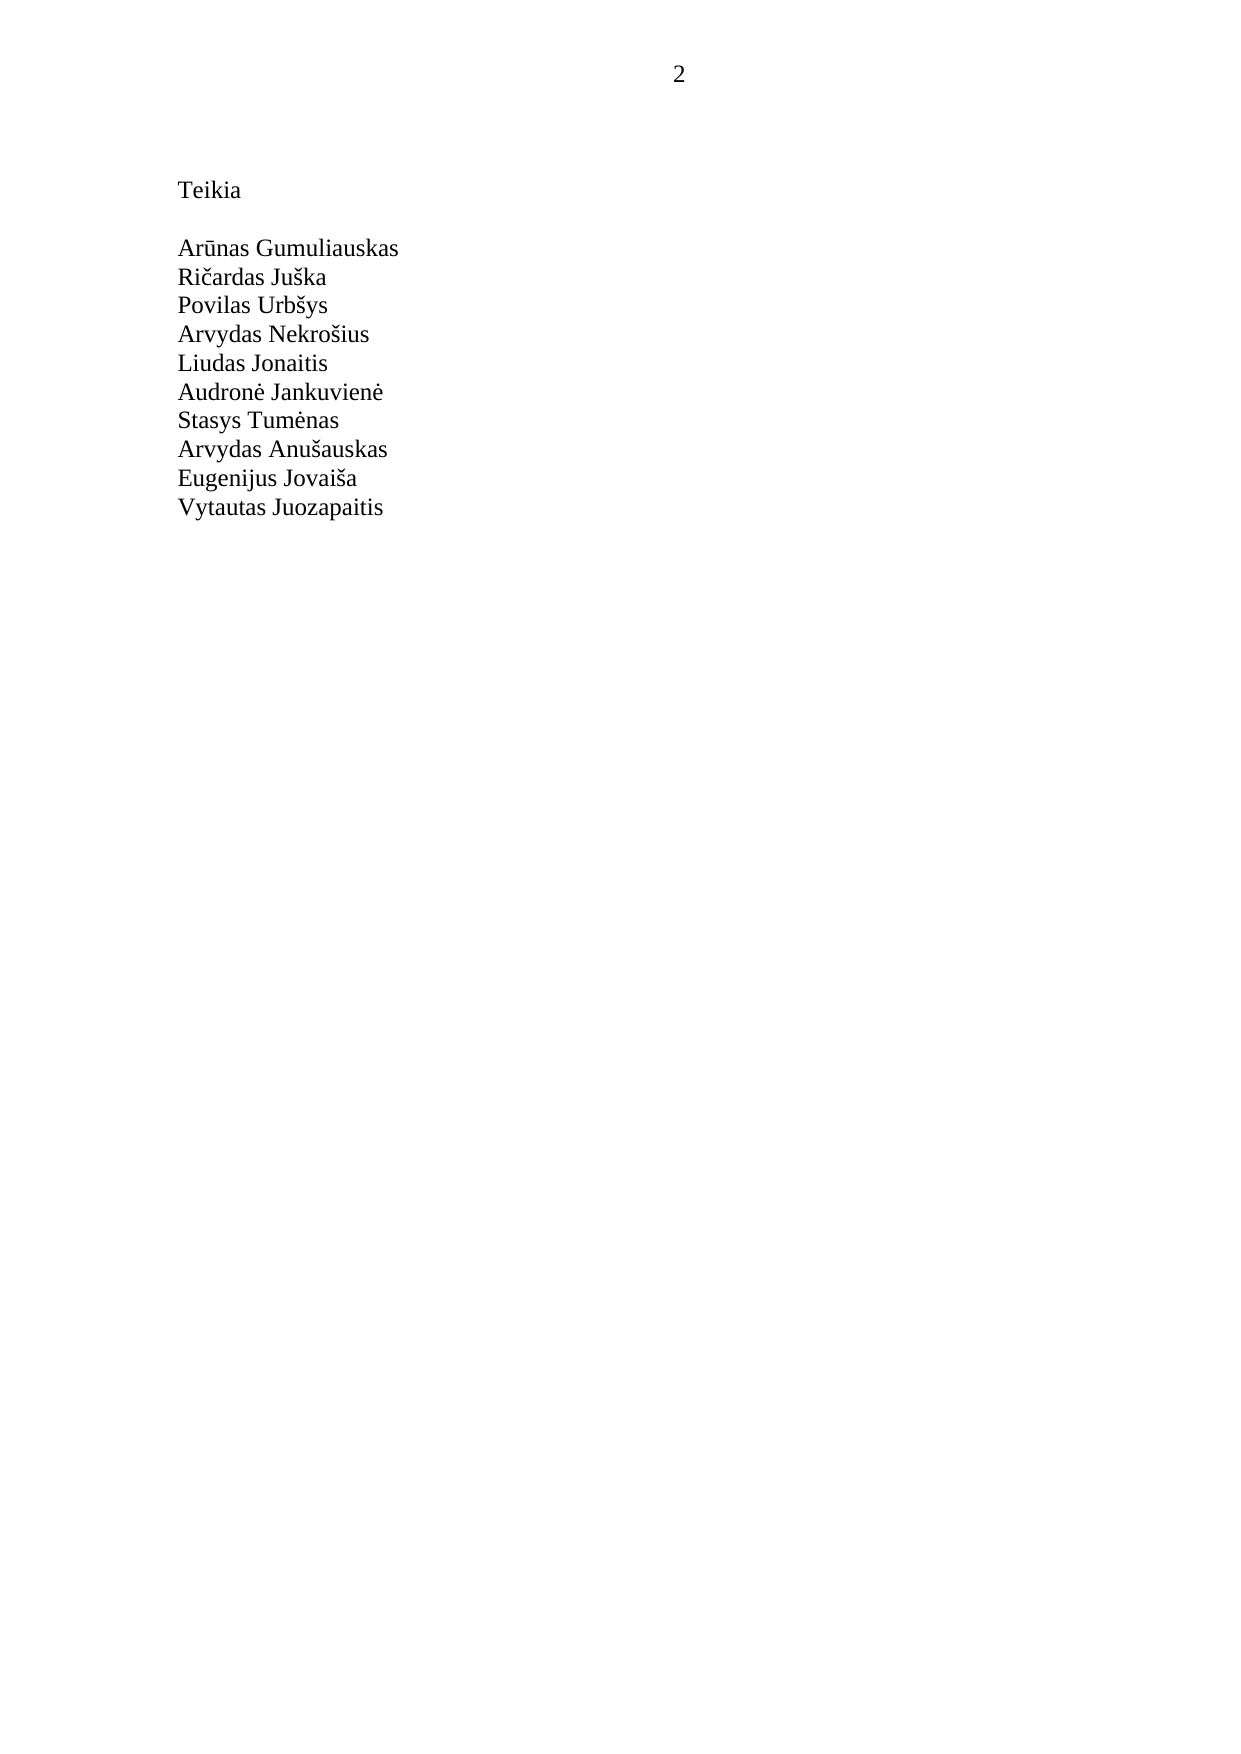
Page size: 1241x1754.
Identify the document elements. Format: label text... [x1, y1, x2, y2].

text Arvydas Nekrošius [177, 319, 1181, 348]
text Povilas Urbšys [177, 291, 1181, 319]
text Eugenijus Jovaiša [177, 463, 1181, 492]
text Ričardas Juška [177, 262, 1181, 291]
text Vytautas Juozapaitis [177, 492, 1181, 521]
text Stasys Tumėnas [177, 406, 1181, 434]
text Audronė Jankuvienė [177, 377, 1181, 406]
text Liudas Jonaitis [177, 348, 1181, 377]
text Teikia [177, 176, 1181, 204]
text Arvydas Anušauskas [177, 434, 1181, 463]
text Arūnas Gumuliauskas [177, 233, 1181, 262]
